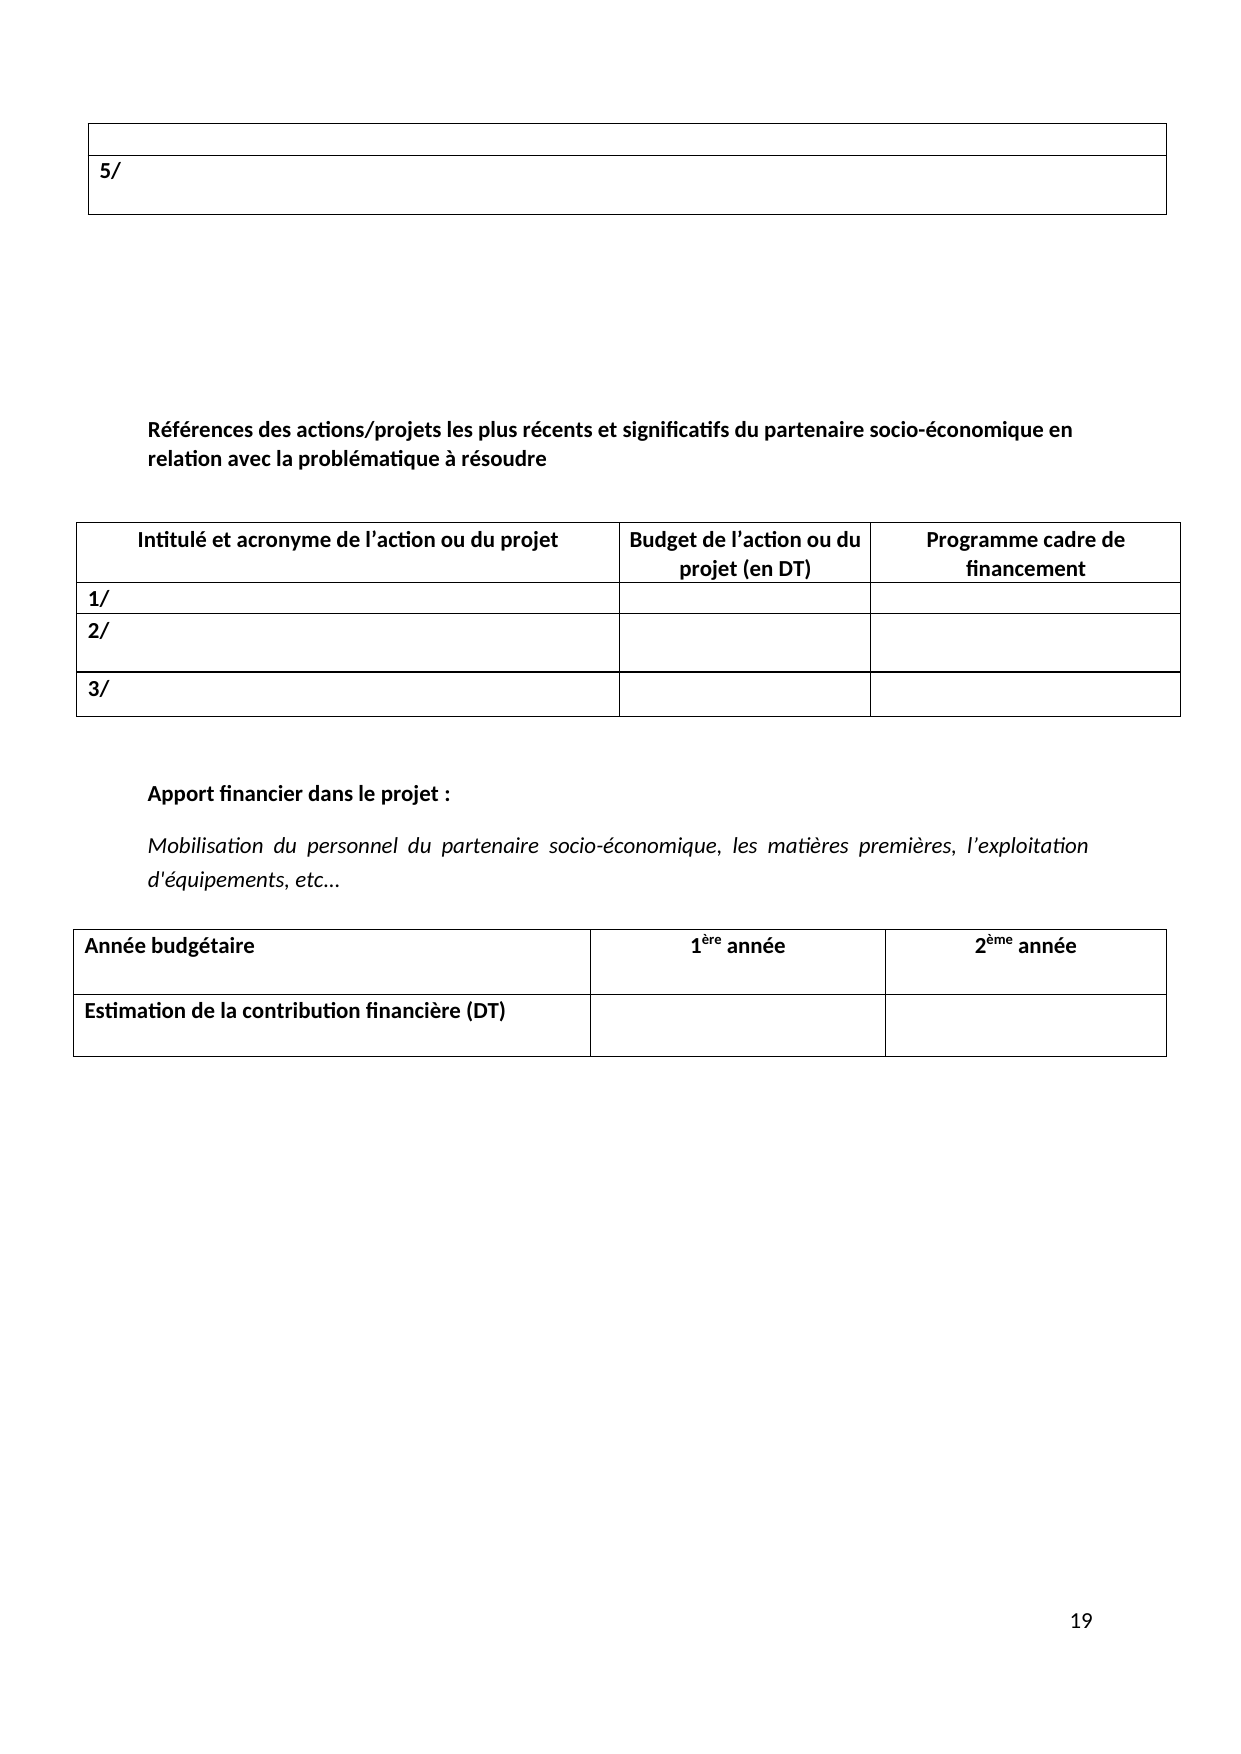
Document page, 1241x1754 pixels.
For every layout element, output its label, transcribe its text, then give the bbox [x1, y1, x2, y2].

table_header Intitulé et acronyme de l’action ou du projet [77, 523, 619, 582]
table_cell 2/ [77, 614, 619, 671]
table_cell [871, 673, 1180, 716]
table_header Programme cadre de financement [871, 523, 1180, 582]
table_cell [871, 614, 1180, 671]
table_cell [89, 124, 1166, 155]
table_cell 5/ [89, 156, 1166, 214]
table_header Budget de l’action ou du projet (en DT) [620, 523, 870, 582]
table_cell [871, 583, 1180, 613]
subtitle Références des actions/projets les plus récents et significatifs du partenaire socio-économique en relation avec la problématique à résoudre [148, 414, 1092, 473]
table_cell [620, 614, 870, 671]
table_cell Estimation de la contribution financière (DT) [74, 995, 590, 1056]
table_cell 1/ [77, 583, 619, 613]
table_cell [620, 583, 870, 613]
table_header Année budgétaire [74, 930, 590, 994]
table_header 2ème année [886, 930, 1166, 994]
subtitle Apport financier dans le projet : [147, 778, 1092, 807]
table_cell 3/ [77, 673, 619, 716]
table_cell [886, 995, 1166, 1056]
table_cell [620, 673, 870, 716]
table_header 1ère année [591, 930, 885, 994]
table_cell [591, 995, 885, 1056]
subtitle Mobilisation du personnel du partenaire socio-économique, les matières premières, l’exploitation d'équipements, etc... [147, 830, 1092, 893]
